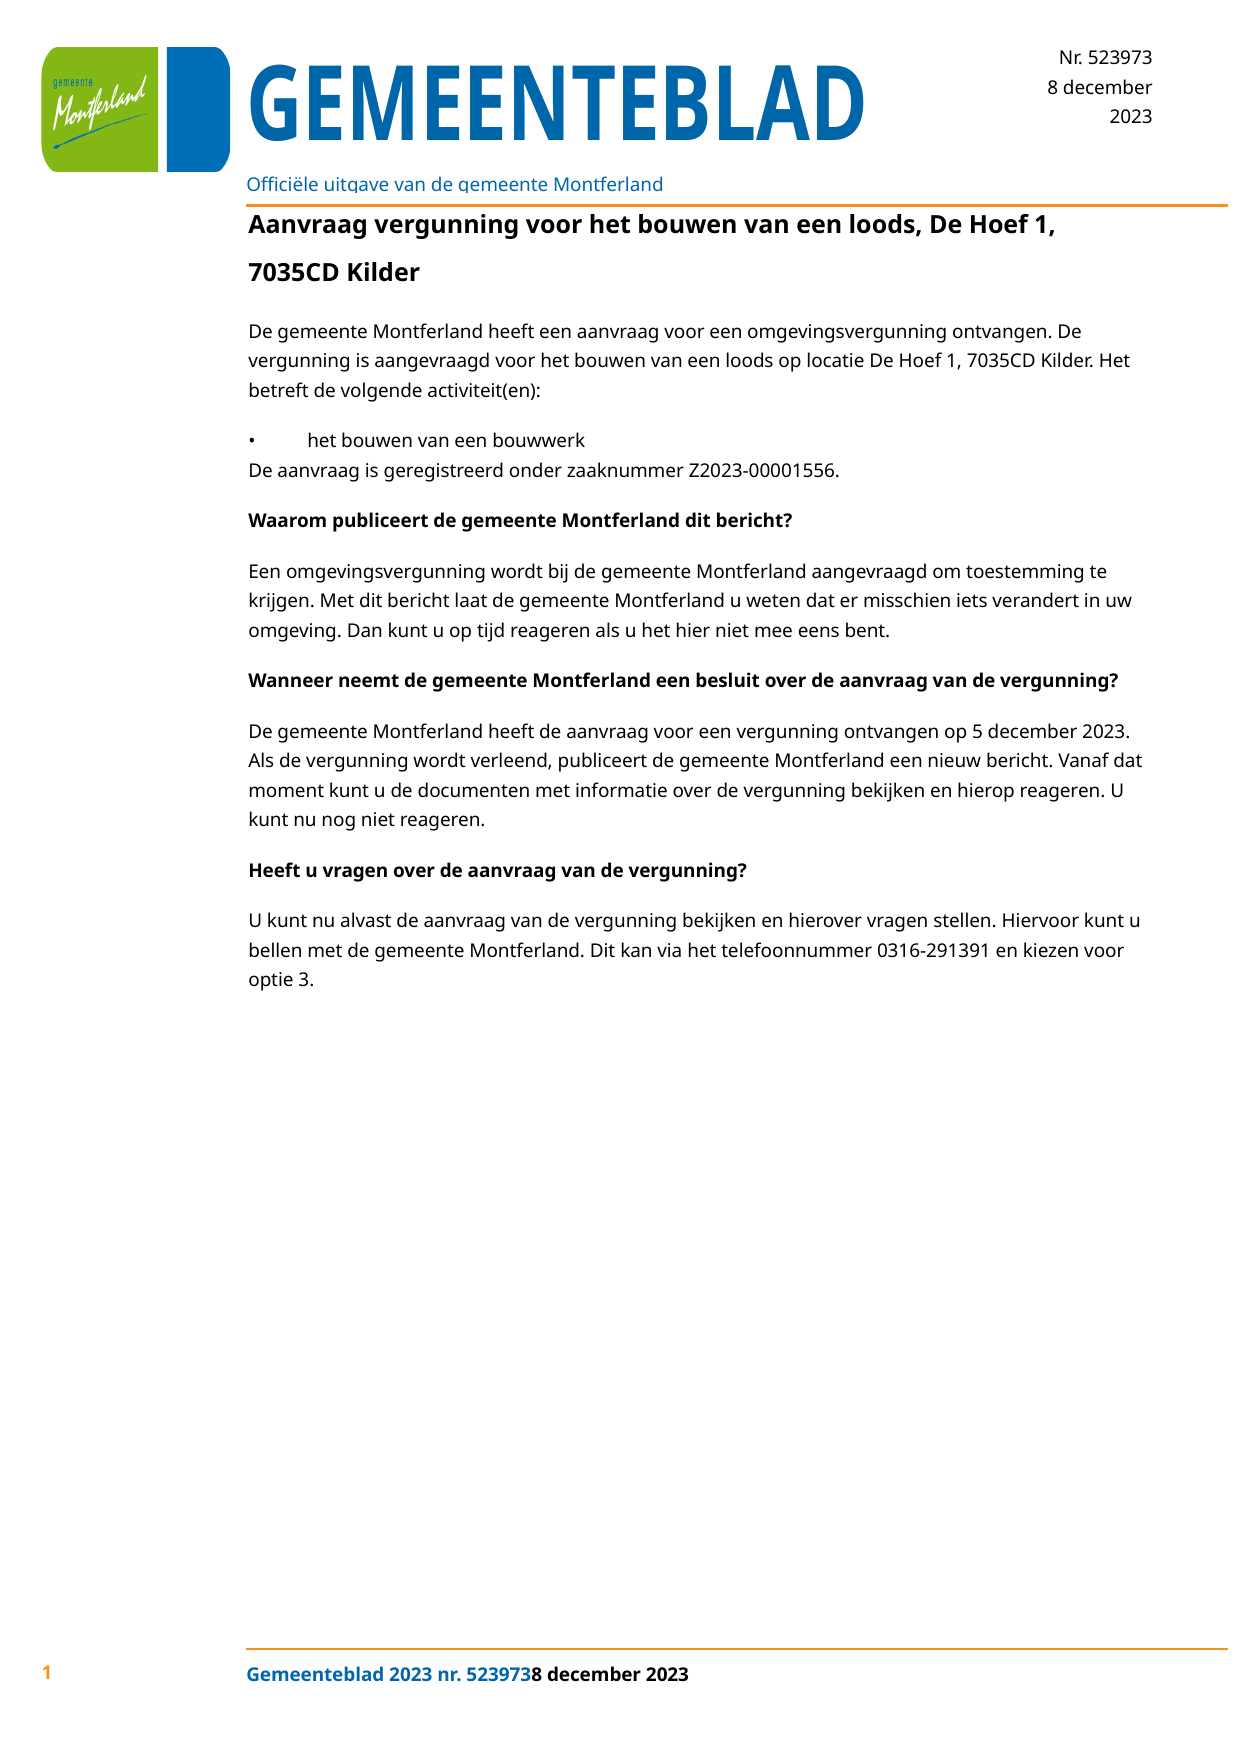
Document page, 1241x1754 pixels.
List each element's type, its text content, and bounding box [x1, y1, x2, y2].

picture [41, 47, 231, 172]
text Waarom publiceert de gemeente Montferland dit bericht? [248, 507, 1152, 533]
list het bouwen van een bouwwerk [248, 427, 1152, 453]
text De gemeente Montferland heeft een aanvraag voor een omgevingsvergunning ontvangen. De vergunning is aangevraagd voor het bouwen van een loods op locatie De Hoef 1, 7035CD Kilder. Het betreft de volgende activiteit(en): [248, 318, 1152, 403]
text De gemeente Montferland heeft de aanvraag voor een vergunning ontvangen op 5 december 2023. Als de vergunning wordt verleend, publiceert de gemeente Montferland een nieuw bericht. Vanaf dat moment kunt u de documenten met informatie over de vergunning bekijken en hierop reageren. U kunt nu nog niet reageren. [248, 718, 1152, 832]
text Aanvraag vergunning voor het bouwen van een loods, De Hoef 1, 7035CD Kilder [248, 207, 1152, 288]
text De aanvraag is geregistreerd onder zaaknummer Z2023-00001556. [248, 457, 1152, 483]
text U kunt nu alvast de aanvraag van de vergunning bekijken en hierover vragen stellen. Hiervoor kunt u bellen met de gemeente Montferland. Dit kan via het telefoonnummer 0316-291391 en kiezen voor optie 3. [248, 907, 1152, 992]
text Heeft u vragen over de aanvraag van de vergunning? [248, 857, 1152, 883]
text Wanneer neemt de gemeente Montferland een besluit over de aanvraag van de vergunning? [248, 667, 1152, 693]
text Een omgevingsvergunning wordt bij de gemeente Montferland aangevraagd om toestemming te krijgen. Met dit bericht laat de gemeente Montferland u weten dat er misschien iets verandert in uw omgeving. Dan kunt u op tijd reageren als u het hier niet mee eens bent. [248, 558, 1152, 643]
